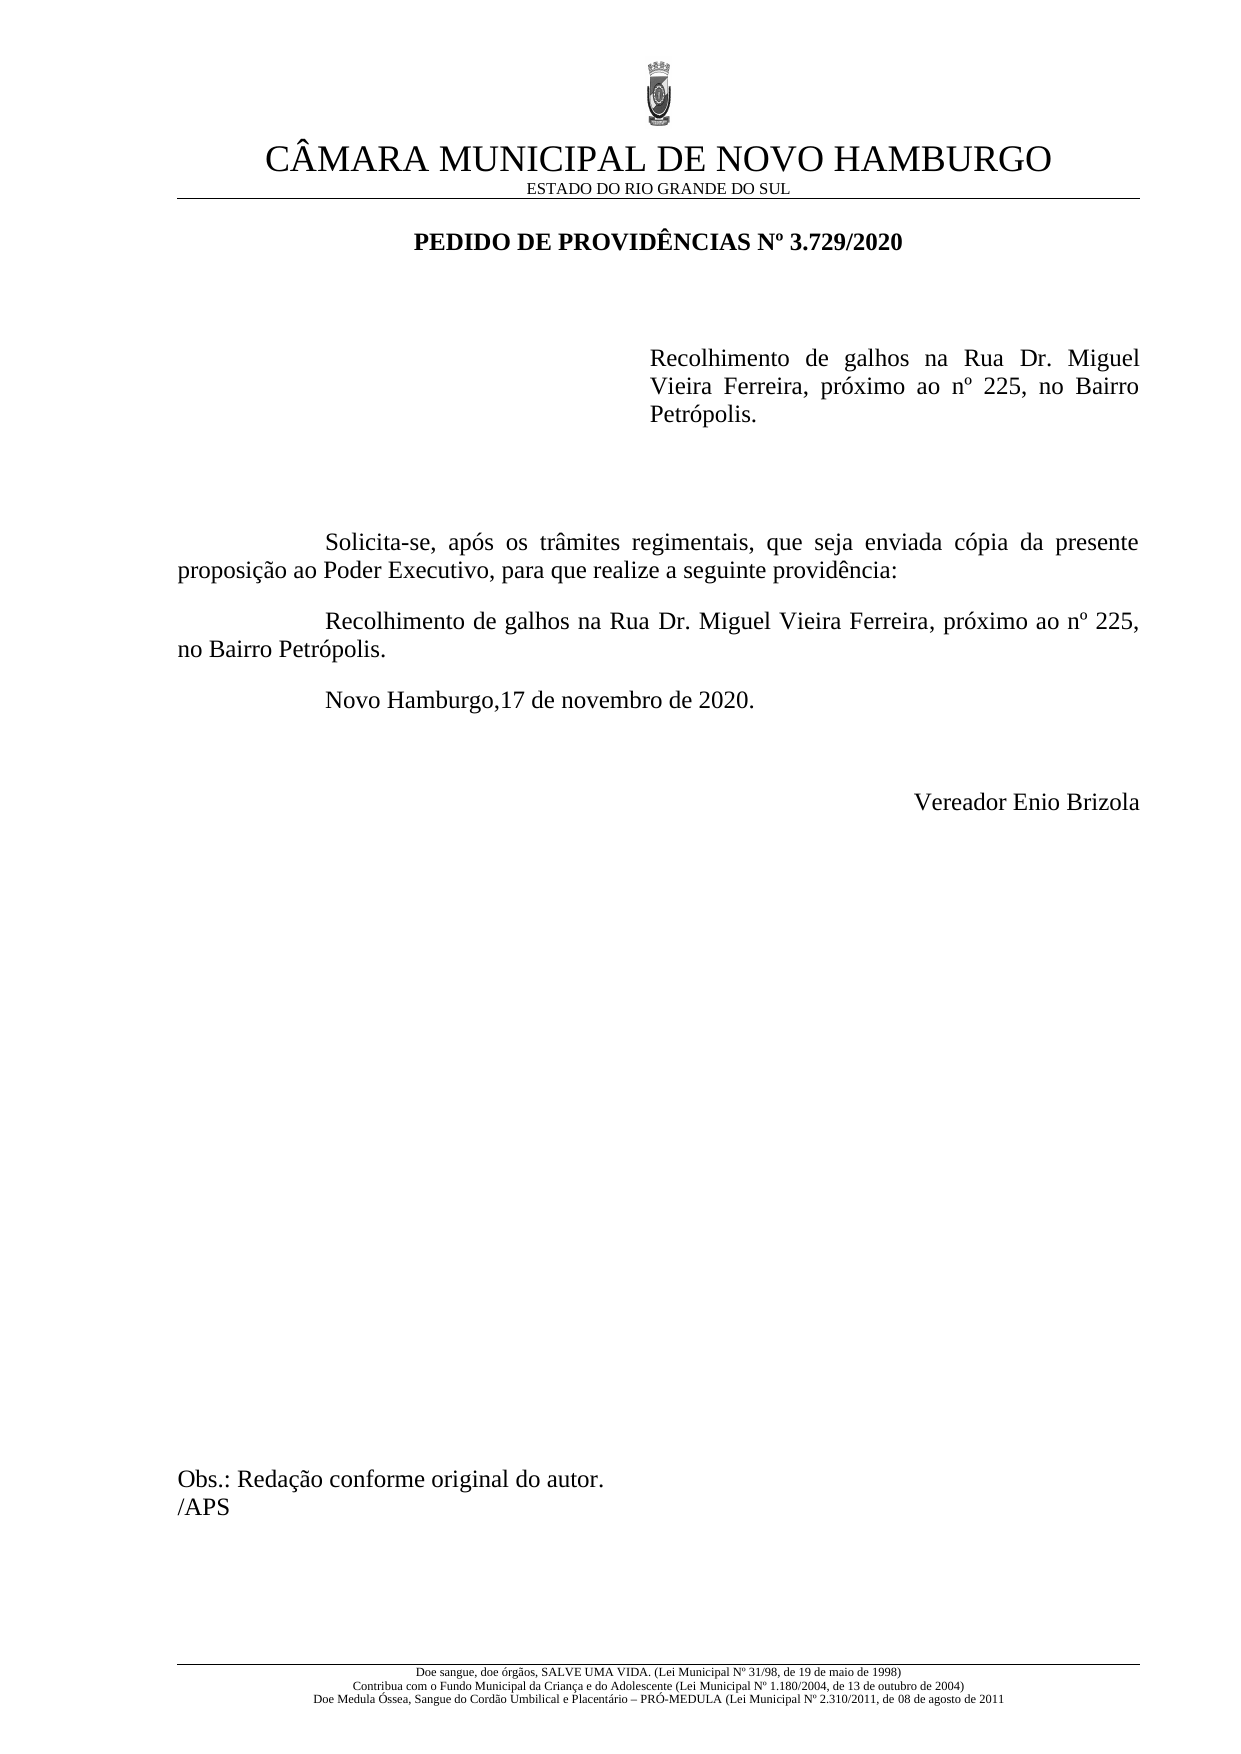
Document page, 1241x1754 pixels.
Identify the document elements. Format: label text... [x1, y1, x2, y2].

text Solicita-se, após os trâmites regimentais, que seja enviada cópia da presente proposição ao Poder Executivo, para que realize a seguinte providência: [177, 528, 1140, 583]
text PEDIDO DE PROVIDÊNCIAS Nº 3.729/2020 [177, 228, 1140, 256]
text Novo Hamburgo,17 de novembro de 2020. [177, 686, 1140, 714]
text Vereador Enio Brizola [177, 788, 1140, 816]
text /APS [177, 1493, 1140, 1521]
text Recolhimento de galhos na Rua Dr. Miguel Vieira Ferreira, próximo ao nº 225, no Bairro Petrópolis. [177, 607, 1140, 662]
text Obs.: Redação conforme original do autor. [177, 1465, 1140, 1493]
text Recolhimento de galhos na Rua Dr. Miguel Vieira Ferreira, próximo ao nº 225, no Bairro Petrópolis. [649, 344, 1140, 428]
